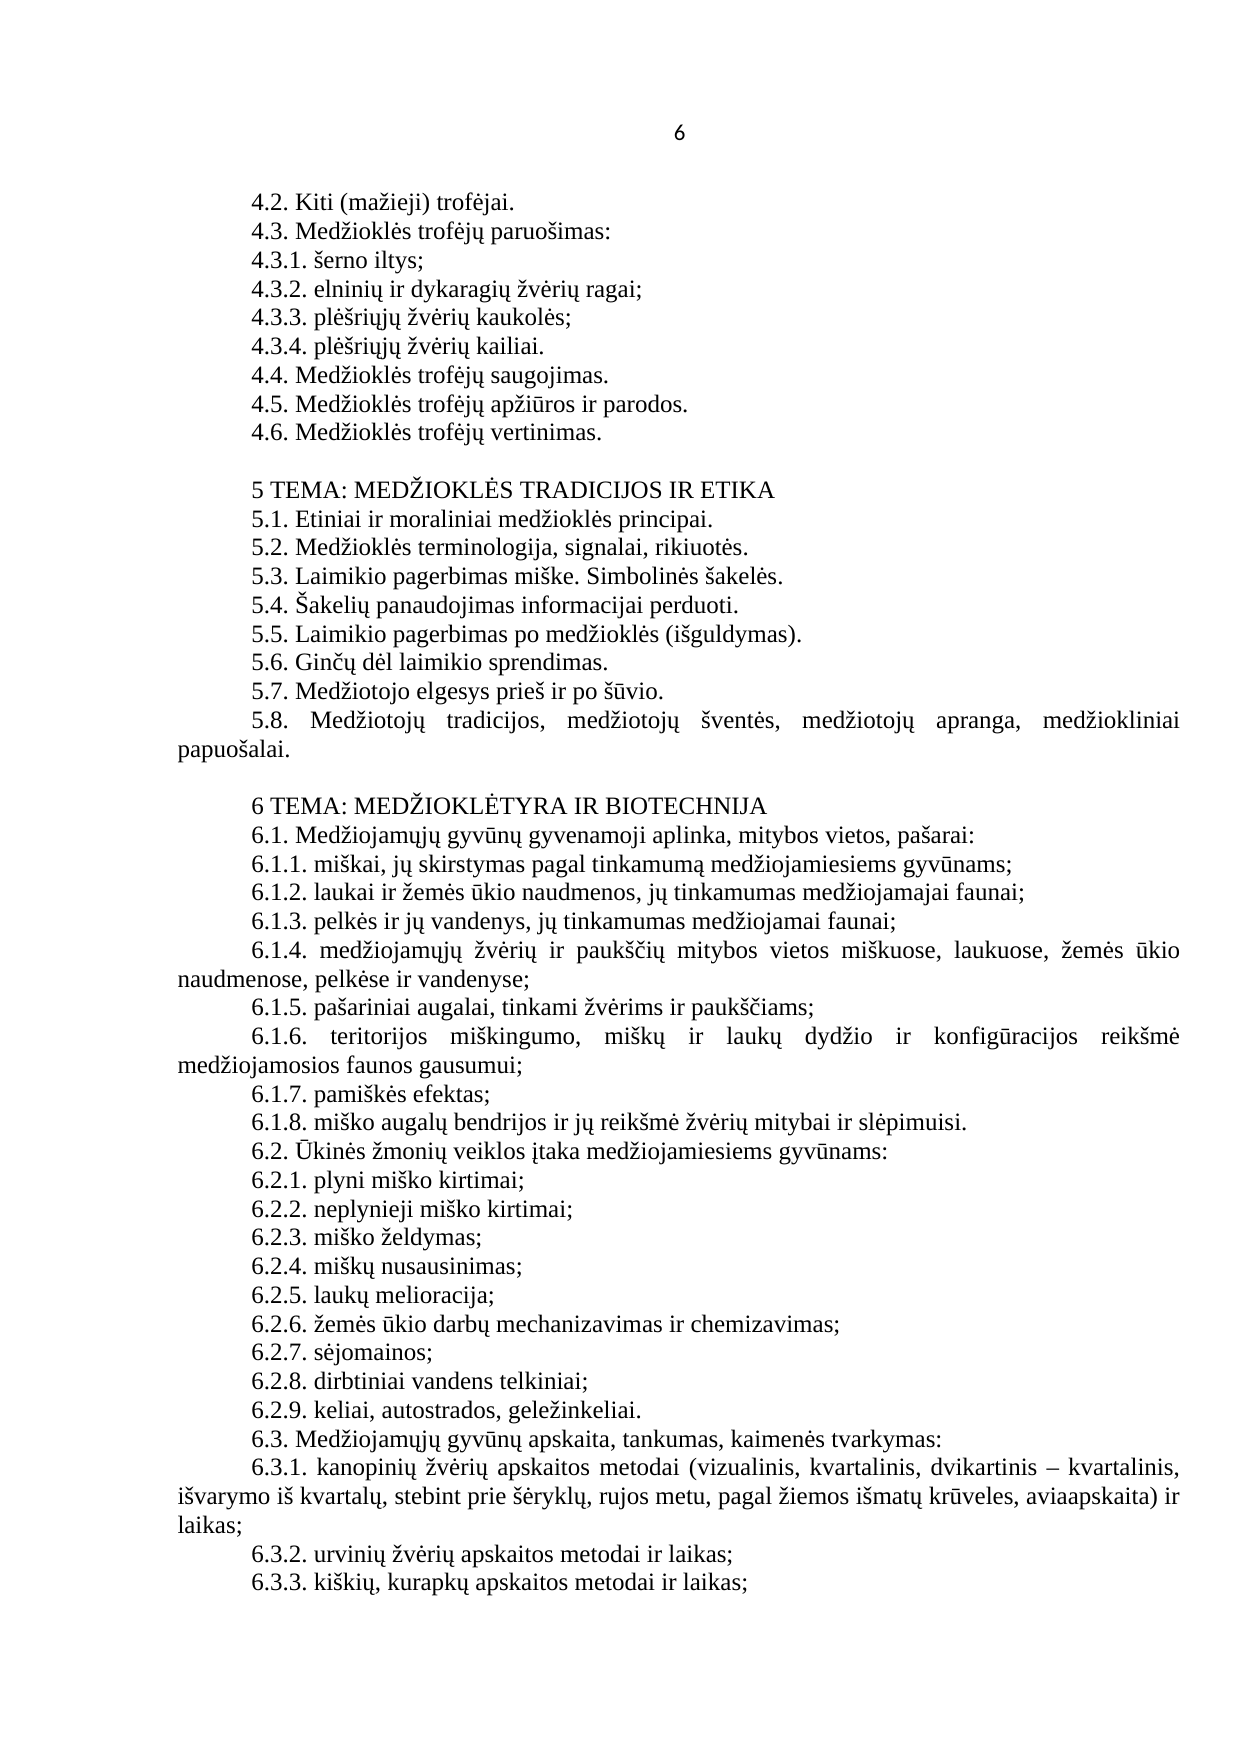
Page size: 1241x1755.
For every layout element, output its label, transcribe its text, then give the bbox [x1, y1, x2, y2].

text 6.3.1. kanopinių žvėrių apskaitos metodai (vizualinis, kvartalinis, dvikartinis – kvartalinis, išvarymo iš kvartalų, stebint prie šėryklų, rujos metu, pagal žiemos išmatų krūveles, aviaapskaita) ir laikas; [177, 1452, 1181, 1539]
text 6.1.5. pašariniai augalai, tinkami žvėrims ir paukščiams; [177, 992, 1181, 1021]
text 4.2. Kiti (mažieji) trofėjai. [177, 187, 1181, 216]
text 5.6. Ginčų dėl laimikio sprendimas. [177, 647, 1181, 676]
text 6.2.9. keliai, autostrados, geležinkeliai. [177, 1395, 1181, 1424]
text 6.2.3. miško želdymas; [177, 1222, 1181, 1251]
text 4.3.1. šerno iltys; [177, 245, 1181, 274]
text 6.1.3. pelkės ir jų vandenys, jų tinkamumas medžiojamai faunai; [177, 906, 1181, 935]
text 4.3. Medžioklės trofėjų paruošimas: [177, 216, 1181, 245]
text 5.2. Medžioklės terminologija, signalai, rikiuotės. [177, 532, 1181, 561]
text 4.3.3. plėšriųjų žvėrių kaukolės; [177, 302, 1181, 331]
text 6.2.8. dirbtiniai vandens telkiniai; [177, 1366, 1181, 1395]
text 6.1.4. medžiojamųjų žvėrių ir paukščių mitybos vietos miškuose, laukuose, žemės ūkio naudmenose, pelkėse ir vandenyse; [177, 935, 1181, 992]
text 6.3.3. kiškių, kurapkų apskaitos metodai ir laikas; [177, 1567, 1181, 1596]
text 6.2.6. žemės ūkio darbų mechanizavimas ir chemizavimas; [177, 1309, 1181, 1337]
text 6.3.2. urvinių žvėrių apskaitos metodai ir laikas; [177, 1539, 1181, 1567]
text 4.5. Medžioklės trofėjų apžiūros ir parodos. [177, 389, 1181, 417]
text 5.3. Laimikio pagerbimas miške. Simbolinės šakelės. [177, 561, 1181, 590]
text 4.3.4. plėšriųjų žvėrių kailiai. [177, 331, 1181, 360]
text 6.1.6. teritorijos miškingumo, miškų ir laukų dydžio ir konfigūracijos reikšmė medžiojamosios faunos gausumui; [177, 1021, 1181, 1079]
text 6.2.2. neplynieji miško kirtimai; [177, 1194, 1181, 1222]
text 6.2.4. miškų nusausinimas; [177, 1251, 1181, 1280]
text 6.3. Medžiojamųjų gyvūnų apskaita, tankumas, kaimenės tvarkymas: [177, 1424, 1181, 1452]
text 6.2.1. plyni miško kirtimai; [177, 1165, 1181, 1194]
text 6.1. Medžiojamųjų gyvūnų gyvenamoji aplinka, mitybos vietos, pašarai: [177, 820, 1181, 849]
text 4.4. Medžioklės trofėjų saugojimas. [177, 360, 1181, 389]
text 6.1.8. miško augalų bendrijos ir jų reikšmė žvėrių mitybai ir slėpimuisi. [177, 1107, 1181, 1136]
text 6.2. Ūkinės žmonių veiklos įtaka medžiojamiesiems gyvūnams: [177, 1136, 1181, 1165]
text 6.1.2. laukai ir žemės ūkio naudmenos, jų tinkamumas medžiojamajai faunai; [177, 877, 1181, 906]
text 5 TEMA: MEDŽIOKLĖS TRADICIJOS IR ETIKA [177, 475, 1181, 504]
text 6.2.5. laukų melioracija; [177, 1280, 1181, 1309]
text 5.5. Laimikio pagerbimas po medžioklės (išguldymas). [177, 619, 1181, 647]
text 5.4. Šakelių panaudojimas informacijai perduoti. [177, 590, 1181, 619]
text 5.1. Etiniai ir moraliniai medžioklės principai. [177, 504, 1181, 532]
text 5.8. Medžiotojų tradicijos, medžiotojų šventės, medžiotojų apranga, medžiokliniai papuošalai. [177, 705, 1181, 762]
text 5.7. Medžiotojo elgesys prieš ir po šūvio. [177, 676, 1181, 705]
text 4.6. Medžioklės trofėjų vertinimas. [177, 417, 1181, 446]
text 4.3.2. elninių ir dykaragių žvėrių ragai; [177, 274, 1181, 302]
text 6 TEMA: MEDŽIOKLĖTYRA IR BIOTECHNIJA [177, 791, 1181, 820]
text 6.2.7. sėjomainos; [177, 1337, 1181, 1366]
text 6.1.7. pamiškės efektas; [177, 1079, 1181, 1107]
text 6.1.1. miškai, jų skirstymas pagal tinkamumą medžiojamiesiems gyvūnams; [177, 849, 1181, 877]
